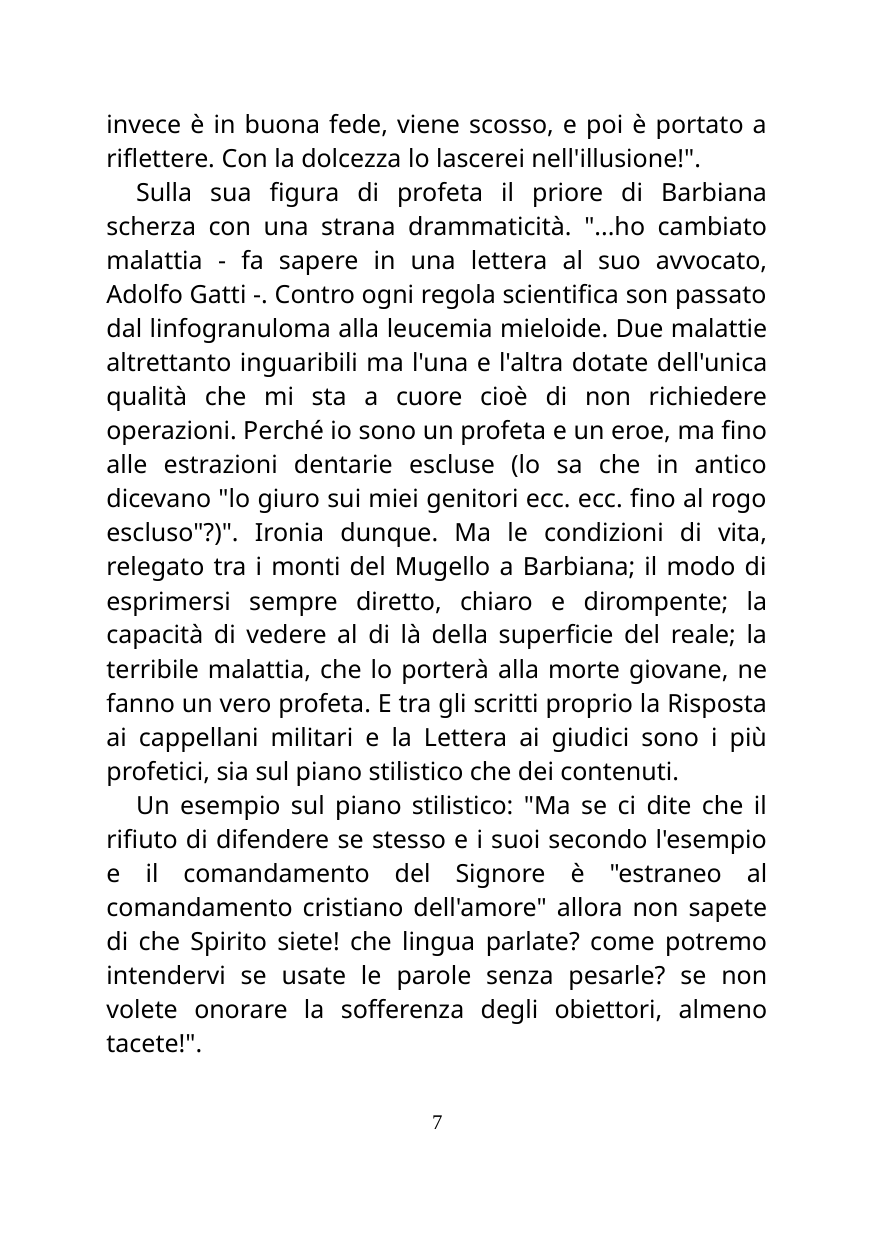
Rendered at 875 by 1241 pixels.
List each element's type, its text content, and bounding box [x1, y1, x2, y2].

text Sulla sua figura di profeta il priore di Barbiana scherza con una strana drammaticità. "...ho cambiato malattia - fa sapere in una lettera al suo avvocato, Adolfo Gatti -. Contro ogni regola scientifica son passato dal linfogranuloma alla leucemia mieloide. Due malattie altrettanto inguaribili ma l'una e l'altra dotate dell'unica qualità che mi sta a cuore cioè di non richiedere operazioni. Perché io sono un profeta e un eroe, ma fino alle estrazioni dentarie escluse (lo sa che in antico dicevano "lo giuro sui miei genitori ecc. ecc. fino al rogo escluso"?)". Ironia dunque. Ma le condizioni di vita, relegato tra i monti del Mugello a Barbiana; il modo di esprimersi sempre diretto, chiaro e dirompente; la capacità di vedere al di là della superficie del reale; la terribile malattia, che lo porterà alla morte giovane, ne fanno un vero profeta. E tra gli scritti proprio la Risposta ai cappellani militari e la Lettera ai giudici sono i più profetici, sia sul piano stilistico che dei contenuti. [106, 174, 768, 787]
text invece è in buona fede, viene scosso, e poi è portato a riflettere. Con la dolcezza lo lascerei nell'illusione!". [106, 106, 768, 174]
text Un esempio sul piano stilistico: "Ma se ci dite che il rifiuto di difendere se stesso e i suoi secondo l'esempio e il comandamento del Signore è "estraneo al comandamento cristiano dell'amore" allora non sapete di che Spirito siete! che lingua parlate? come potremo intendervi se usate le parole senza pesarle? se non volete onorare la sofferenza degli obiettori, almeno tacete!". [106, 787, 768, 1060]
